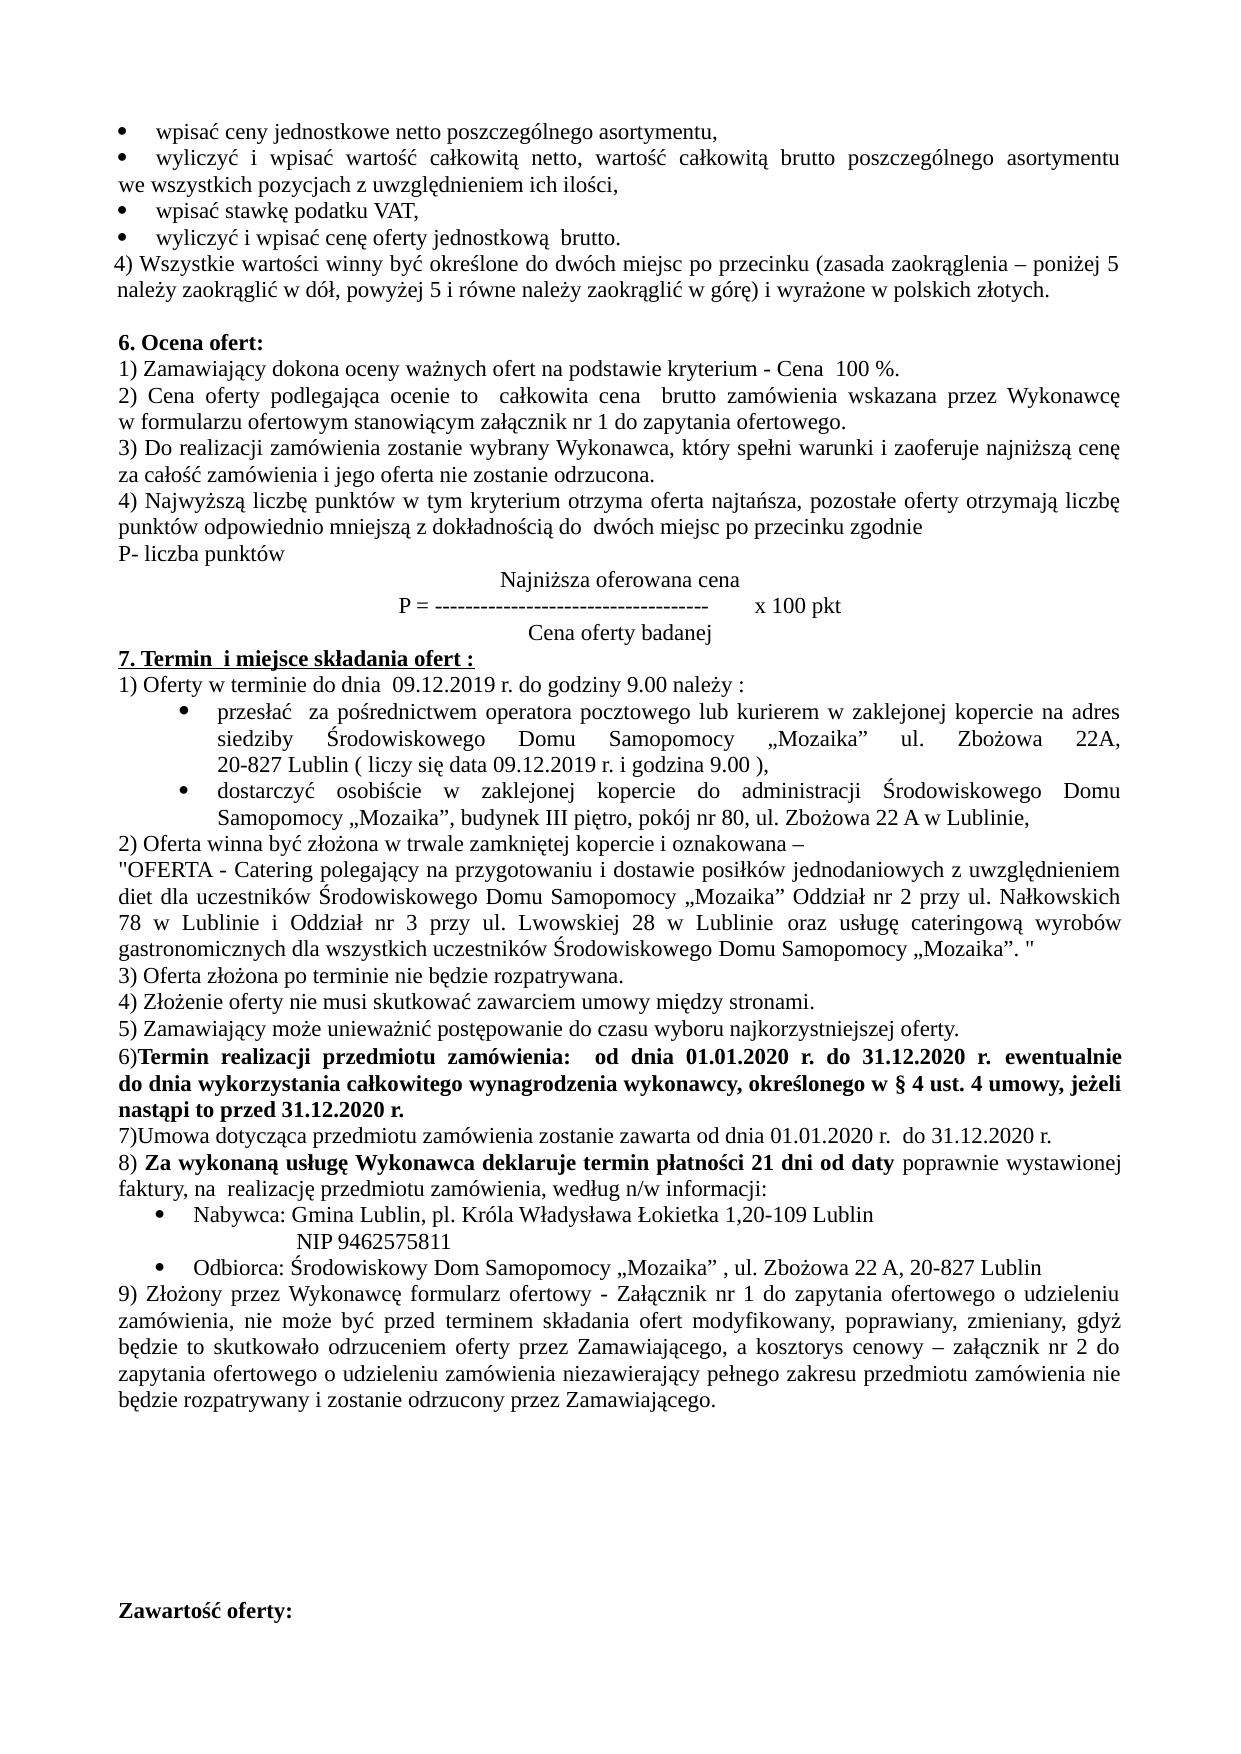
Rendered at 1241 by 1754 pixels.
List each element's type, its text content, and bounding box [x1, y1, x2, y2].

text 4) Najwyższą liczbę punktów w tym kryterium otrzyma oferta najtańsza, pozostałe oferty otrzymają liczbę punktów odpowiednio mniejszą z dokładnością do dwóch miejsc po przecinku zgodnie [118, 487, 1122, 540]
text Zawartość oferty: [118, 1597, 1122, 1623]
list wyliczyć i wpisać cenę oferty jednostkową brutto. [118, 223, 1122, 250]
text 3) Do realizacji zamówienia zostanie wybrany Wykonawca, który spełni warunki i zaoferuje najniższą cenę za całość zamówienia i jego oferta nie zostanie odrzucona. [118, 434, 1122, 487]
list Nabywca: Gmina Lublin, pl. Króla Władysława Łokietka 1,20-109 Lublin [156, 1201, 1122, 1228]
list NIP 9462575811 [193, 1228, 1122, 1254]
text Najniższa oferowana cena [118, 566, 1122, 592]
list 4) Wszystkie wartości winny być określone do dwóch miejsc po przecinku (zasada zaokrąglenia – poniżej 5 należy zaokrąglić w dół, powyżej 5 i równe należy zaokrąglić w górę) i wyrażone w polskich złotych. [53, 250, 1122, 303]
text P = ------------------------------------ x 100 pkt [118, 592, 1122, 619]
text P- liczba punktów [118, 540, 1122, 566]
list "OFERTA - Catering polegający na przygotowaniu i dostawie posiłków jednodaniowych z uwzględnieniem diet dla uczestników Środowiskowego Domu Samopomocy „Mozaika” Oddział nr 2 przy ul. Nałkowskich 78 w Lublinie i Oddział nr 3 przy ul. Lwowskiej 28 w Lublinie oraz usługę cateringową wyrobów gastronomicznych dla wszystkich uczestników Środowiskowego Domu Samopomocy „Mozaika”. " [118, 856, 1122, 962]
list 3) Oferta złożona po terminie nie będzie rozpatrywana. [118, 962, 1122, 988]
text 2) Cena oferty podlegająca ocenie to całkowita cena brutto zamówienia wskazana przez Wykonawcę w formularzu ofertowym stanowiącym załącznik nr 1 do zapytania ofertowego. [118, 382, 1122, 434]
list 4) Złożenie oferty nie musi skutkować zawarciem umowy między stronami. [118, 988, 1122, 1014]
text Cena oferty badanej [118, 619, 1122, 645]
list wpisać stawkę podatku VAT, [118, 197, 1122, 223]
text 8) Za wykonaną usługę Wykonawca deklaruje termin płatności 21 dni od daty poprawnie wystawionej faktury, na realizację przedmiotu zamówienia, według n/w informacji: [118, 1149, 1122, 1201]
list przesłać za pośrednictwem operatora pocztowego lub kurierem w zaklejonej kopercie na adres siedziby Środowiskowego Domu Samopomocy „Mozaika” ul. Zbożowa 22A, 20-827 Lublin ( liczy się data 09.12.2019 r. i godzina 9.00 ), [179, 698, 1122, 777]
list Odbiorca: Środowiskowy Dom Samopomocy „Mozaika” , ul. Zbożowa 22 A, 20-827 Lublin [156, 1254, 1122, 1281]
text 7. Termin i miejsce składania ofert : [118, 645, 1122, 672]
list 2) Oferta winna być złożona w trwale zamkniętej kopercie i oznakowana – [118, 830, 1122, 856]
list wyliczyć i wpisać wartość całkowitą netto, wartość całkowitą brutto poszczególnego asortymentu we wszystkich pozycjach z uwzględnieniem ich ilości, [118, 144, 1122, 197]
text 9) Złożony przez Wykonawcę formularz ofertowy - Załącznik nr 1 do zapytania ofertowego o udzieleniu zamówienia, nie może być przed terminem składania ofert modyfikowany, poprawiany, zmieniany, gdyż będzie to skutkowało odrzuceniem oferty przez Zamawiającego, a kosztorys cenowy – załącznik nr 2 do zapytania ofertowego o udzieleniu zamówienia niezawierający pełnego zakresu przedmiotu zamówienia nie będzie rozpatrywany i zostanie odrzucony przez Zamawiającego. [118, 1281, 1122, 1412]
text 1) Zamawiający dokona oceny ważnych ofert na podstawie kryterium - Cena 100 %. [118, 355, 1122, 382]
text 1) Oferty w terminie do dnia 09.12.2019 r. do godziny 9.00 należy : [118, 672, 1122, 698]
list dostarczyć osobiście w zaklejonej kopercie do administracji Środowiskowego Domu Samopomocy „Mozaika”, budynek III piętro, pokój nr 80, ul. Zbożowa 22 A w Lublinie, [179, 777, 1122, 830]
text 6)Termin realizacji przedmiotu zamówienia: od dnia 01.01.2020 r. do 31.12.2020 r. ewentualnie do dnia wykorzystania całkowitego wynagrodzenia wykonawcy, określonego w § 4 ust. 4 umowy, jeżeli nastąpi to przed 31.12.2020 r. [118, 1041, 1122, 1122]
list wpisać ceny jednostkowe netto poszczególnego asortymentu, [118, 118, 1122, 144]
text 7)Umowa dotycząca przedmiotu zamówienia zostanie zawarta od dnia 01.01.2020 r. do 31.12.2020 r. [118, 1122, 1122, 1149]
list 5) Zamawiający może unieważnić postępowanie do czasu wyboru najkorzystniejszej oferty. [118, 1014, 1122, 1041]
text 6. Ocena ofert: [118, 329, 1122, 355]
